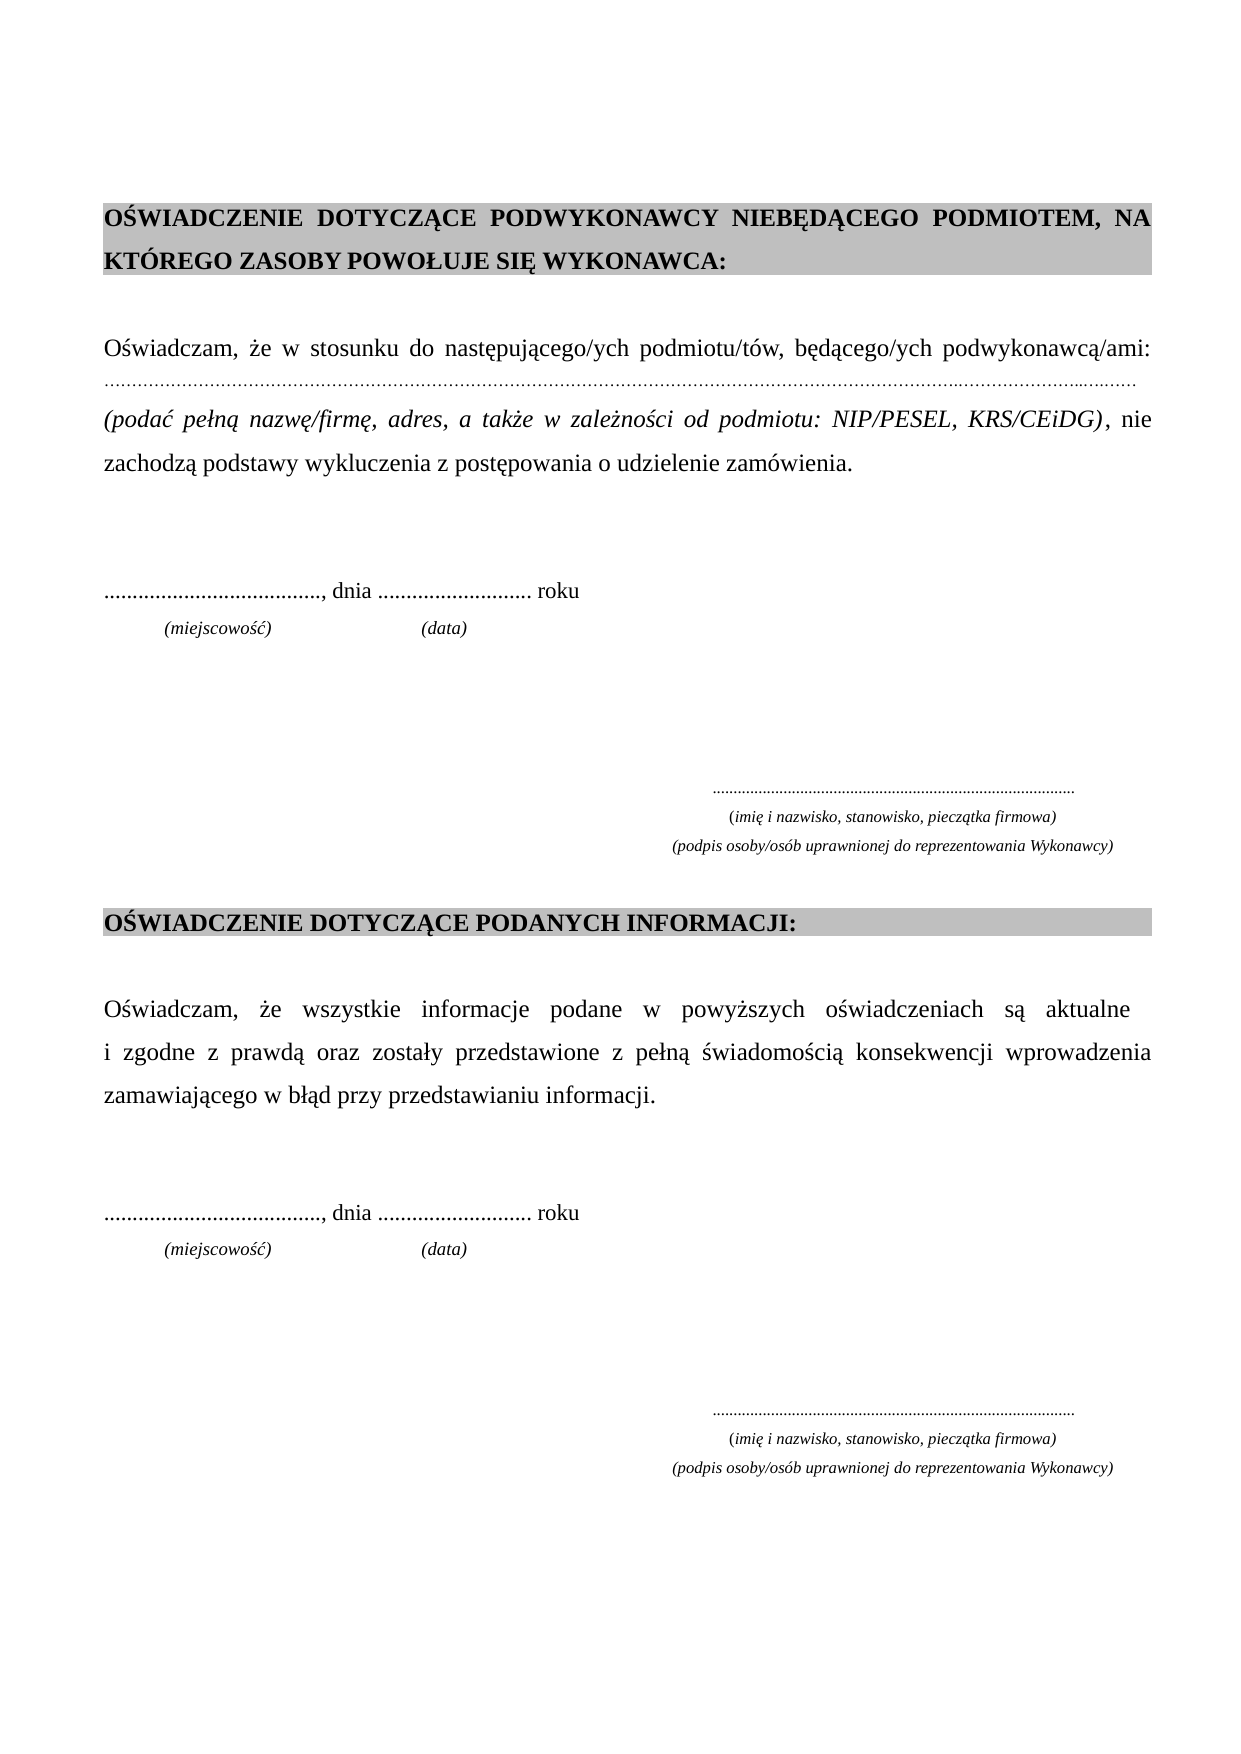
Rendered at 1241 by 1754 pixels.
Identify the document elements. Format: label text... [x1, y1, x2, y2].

text Oświadczam, że wszystkie informacje podane w powyższych oświadczeniach są aktualne i zgodne z prawdą oraz zostały przedstawione z pełną świadomością konsekwencji wprowadzenia zamawiającego w błąd przy przedstawianiu informacji. [103, 994, 1152, 1109]
text (miejscowość) (data) [103, 617, 1152, 638]
text OŚWIADCZENIE DOTYCZĄCE PODANYCH INFORMACJI: [103, 908, 1152, 936]
text OŚWIADCZENIE DOTYCZĄCE PODWYKONAWCY NIEBĘDĄCEGO PODMIOTEM, NA KTÓREGO ZASOBY POWOŁUJE SIĘ WYKONAWCA: [103, 203, 1152, 275]
text (imię i nazwisko, stanowisko, pieczątka firmowa) [103, 1429, 1152, 1448]
text ....................................................................................... [103, 778, 1152, 797]
text (imię i nazwisko, stanowisko, pieczątka firmowa) [103, 807, 1152, 826]
text (podpis osoby/osób uprawnionej do reprezentowania Wykonawcy) [103, 1457, 1152, 1477]
text ......................................, dnia ........................... roku [103, 577, 1152, 603]
text Oświadczam, że w stosunku do następującego/ych podmiotu/tów, będącego/ych podwykonawcą/ami: ……………………………………………………………………………………………………………………………………….…………………..….…… (podać pełną nazwę/firmę, adres, a także w zależności od podmiotu: NIP/PESEL, KRS/CEiDG), nie zachodzą podstawy wykluczenia z postępowania o udzielenie zamówienia. [103, 333, 1152, 476]
text (podpis osoby/osób uprawnionej do reprezentowania Wykonawcy) [103, 836, 1152, 855]
text ....................................................................................... [103, 1400, 1152, 1419]
text ......................................, dnia ........................... roku [103, 1199, 1152, 1225]
text (miejscowość) (data) [103, 1238, 1152, 1260]
